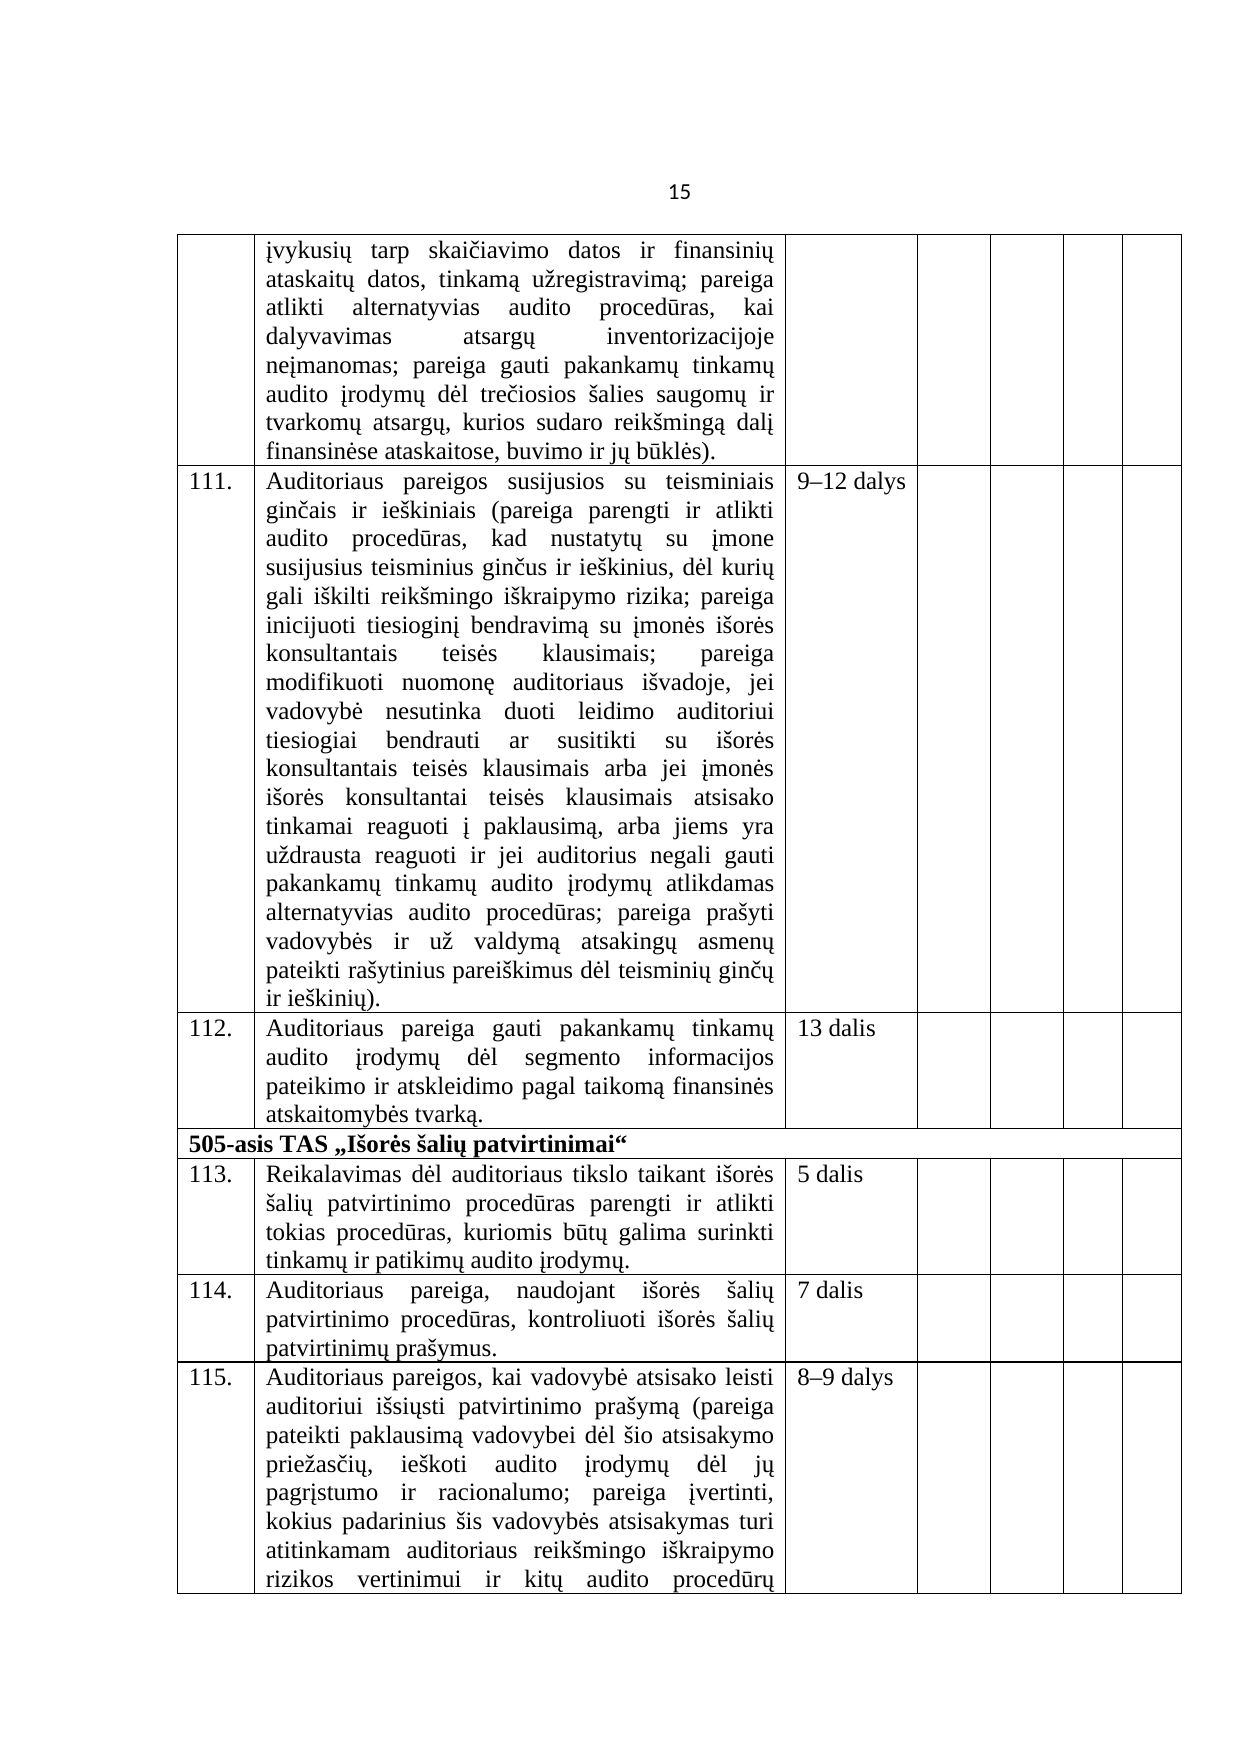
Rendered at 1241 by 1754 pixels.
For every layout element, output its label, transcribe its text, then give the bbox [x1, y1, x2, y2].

table_cell [1064, 1363, 1122, 1592]
table_cell [991, 1159, 1063, 1274]
table_cell [786, 235, 917, 465]
table_cell [991, 235, 1063, 465]
table_cell [1064, 466, 1122, 1012]
table_cell [918, 1275, 990, 1361]
table_cell [1064, 1159, 1122, 1274]
table_cell Auditoriaus pareiga gauti pakankamų tinkamų audito įrodymų dėl segmento informacijos pateikimo ir atskleidimo pagal taikomą finansinės atskaitomybės tvarką. [255, 1013, 785, 1128]
table_cell [1123, 1013, 1181, 1128]
table_cell [1064, 235, 1122, 465]
table_cell 113. [178, 1159, 254, 1274]
table_cell [918, 1159, 990, 1274]
table_cell 9–12 dalys [786, 466, 917, 1012]
table_cell 112. [178, 1013, 254, 1128]
table_cell Auditoriaus pareigos susijusios su teisminiais ginčais ir ieškiniais (pareiga parengti ir atlikti audito procedūras, kad nustatytų su įmone susijusius teisminius ginčus ir ieškinius, dėl kurių gali iškilti reikšmingo iškraipymo rizika; pareiga inicijuoti tiesioginį bendravimą su įmonės išorės konsultantais teisės klausimais; pareiga modifikuoti nuomonę auditoriaus išvadoje, jei vadovybė nesutinka duoti leidimo auditoriui tiesiogiai bendrauti ar susitikti su išorės konsultantais teisės klausimais arba jei įmonės išorės konsultantai teisės klausimais atsisako tinkamai reaguoti į paklausimą, arba jiems yra uždrausta reaguoti ir jei auditorius negali gauti pakankamų tinkamų audito įrodymų atlikdamas alternatyvias audito procedūras; pareiga prašyti vadovybės ir už valdymą atsakingų asmenų pateikti rašytinius pareiškimus dėl teisminių ginčų ir ieškinių). [255, 466, 785, 1012]
table_cell [991, 466, 1063, 1012]
table_cell [178, 235, 254, 465]
table_cell [991, 1363, 1063, 1592]
table_cell [918, 235, 990, 465]
table_cell [991, 1013, 1063, 1128]
table_cell 7 dalis [786, 1275, 917, 1361]
table_cell 114. [178, 1275, 254, 1361]
table_cell [1064, 1013, 1122, 1128]
table_cell 13 dalis [786, 1013, 917, 1128]
table_cell 115. [178, 1363, 254, 1592]
table_cell [918, 1363, 990, 1592]
table_cell [1123, 1363, 1181, 1592]
table_cell [918, 1013, 990, 1128]
table_cell Auditoriaus pareigos, kai vadovybė atsisako leisti auditoriui išsiųsti patvirtinimo prašymą (pareiga pateikti paklausimą vadovybei dėl šio atsisakymo priežasčių, ieškoti audito įrodymų dėl jų pagrįstumo ir racionalumo; pareiga įvertinti, kokius padarinius šis vadovybės atsisakymas turi atitinkamam auditoriaus reikšmingo iškraipymo rizikos vertinimui ir kitų audito procedūrų [255, 1363, 785, 1592]
table_cell Auditoriaus pareiga, naudojant išorės šalių patvirtinimo procedūras, kontroliuoti išorės šalių patvirtinimų prašymus. [255, 1275, 785, 1361]
table_cell 505-asis TAS „Išorės šalių patvirtinimai“ [178, 1129, 1181, 1158]
table_cell [918, 466, 990, 1012]
table_cell [1123, 466, 1181, 1012]
table_cell 111. [178, 466, 254, 1012]
table_cell [1123, 235, 1181, 465]
table_cell 5 dalis [786, 1159, 917, 1274]
table_cell įvykusių tarp skaičiavimo datos ir finansinių ataskaitų datos, tinkamą užregistravimą; pareiga atlikti alternatyvias audito procedūras, kai dalyvavimas atsargų inventorizacijoje neįmanomas; pareiga gauti pakankamų tinkamų audito įrodymų dėl trečiosios šalies saugomų ir tvarkomų atsargų, kurios sudaro reikšmingą dalį finansinėse ataskaitose, buvimo ir jų būklės). [255, 235, 785, 465]
table_cell [1123, 1159, 1181, 1274]
table_cell [991, 1275, 1063, 1361]
table_cell [1123, 1275, 1181, 1361]
table_cell Reikalavimas dėl auditoriaus tikslo taikant išorės šalių patvirtinimo procedūras parengti ir atlikti tokias procedūras, kuriomis būtų galima surinkti tinkamų ir patikimų audito įrodymų. [255, 1159, 785, 1274]
table_cell 8–9 dalys [786, 1363, 917, 1592]
table_cell [1064, 1275, 1122, 1361]
